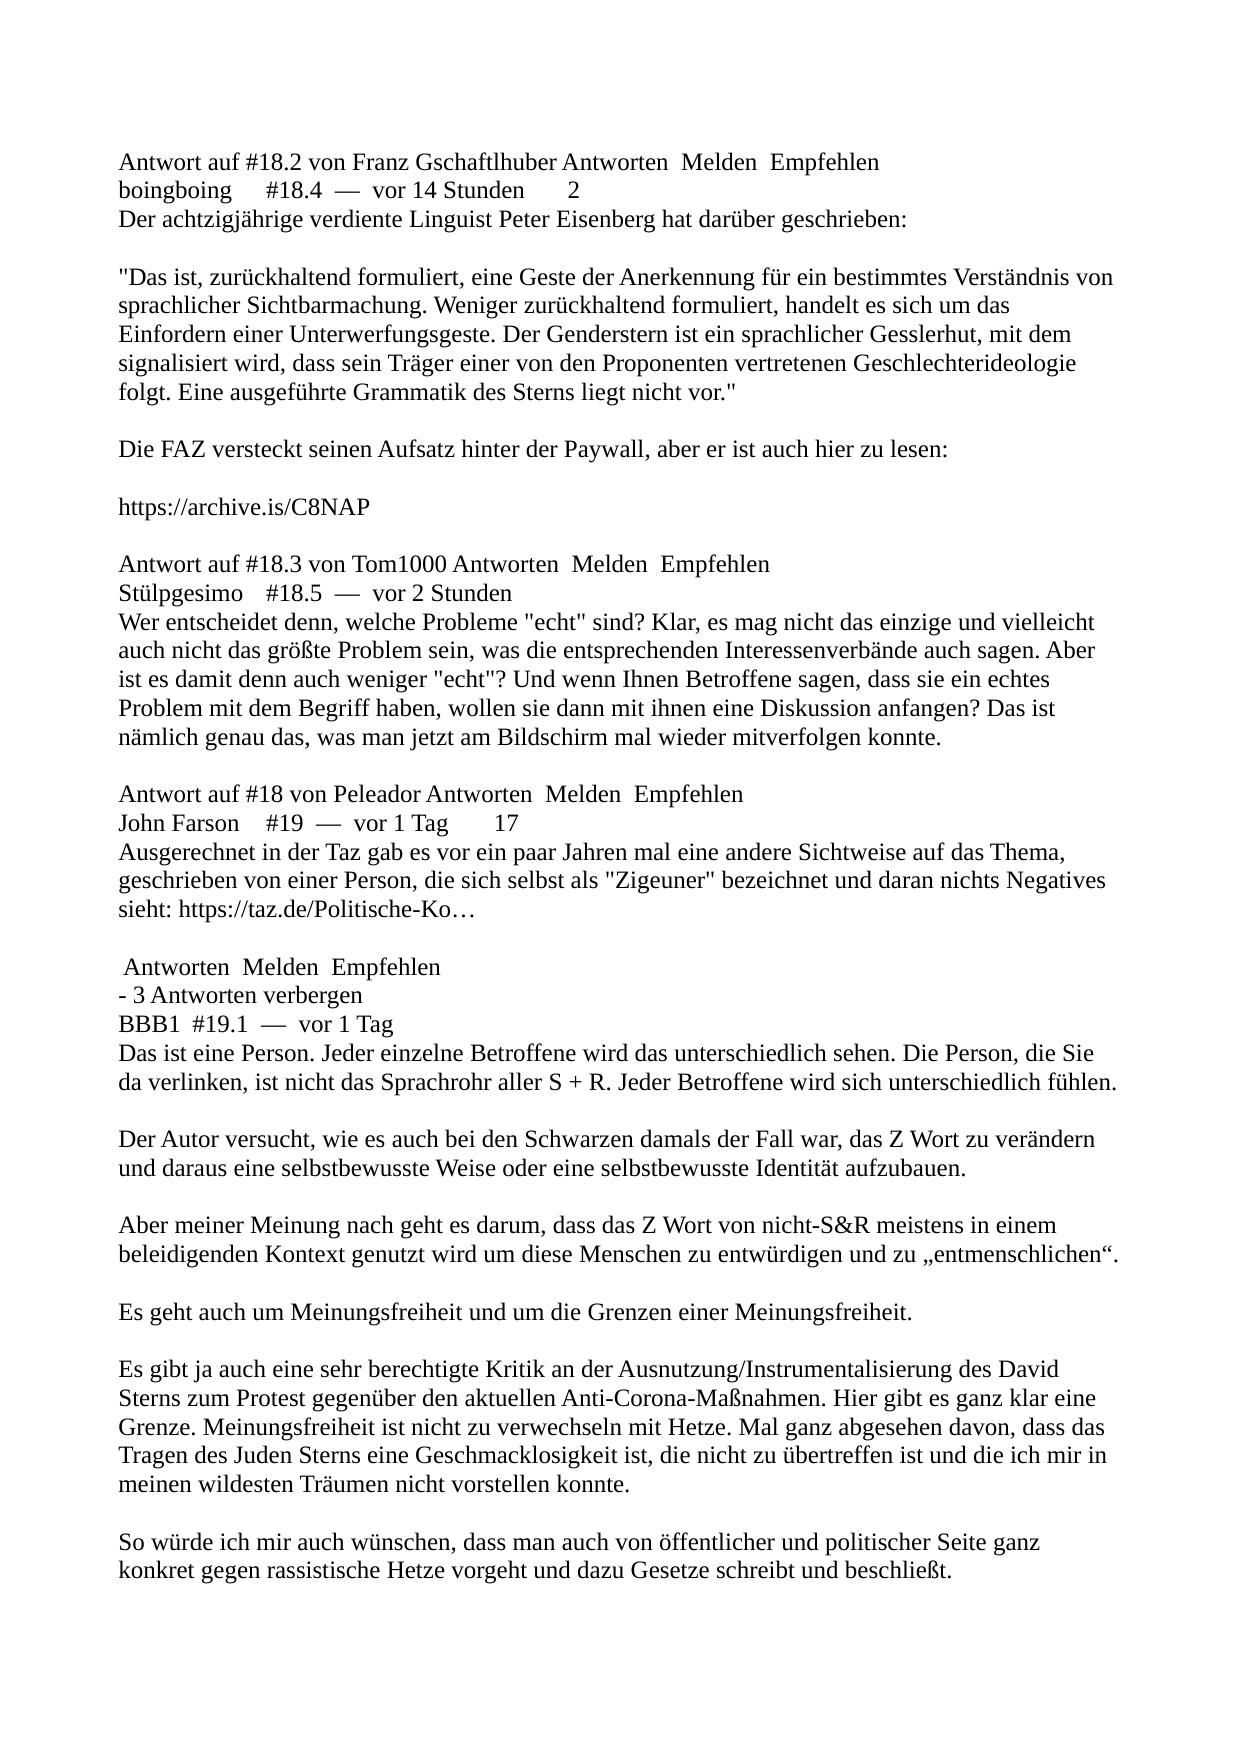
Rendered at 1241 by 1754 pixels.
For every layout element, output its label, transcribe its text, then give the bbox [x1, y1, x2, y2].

text Das ist eine Person. Jeder einzelne Betroffene wird das unterschiedlich sehen. Die Person, die Sie da verlinken, ist nicht das Sprachrohr aller S + R. Jeder Betroffene wird sich unterschiedlich fühlen. [118, 1038, 1122, 1096]
text Antworten Melden Empfehlen [118, 952, 1122, 981]
text Antwort auf #18.3 von Tom1000 Antworten Melden Empfehlen [118, 549, 1122, 578]
text Wer entscheidet denn, welche Probleme "echt" sind? Klar, es mag nicht das einzige und vielleicht auch nicht das größte Problem sein, was die entsprechenden Interessenverbände auch sagen. Aber ist es damit denn auch weniger "echt"? Und wenn Ihnen Betroffene sagen, dass sie ein echtes Problem mit dem Begriff haben, wollen sie dann mit ihnen eine Diskussion anfangen? Das ist nämlich genau das, was man jetzt am Bildschirm mal wieder mitverfolgen konnte. [118, 607, 1122, 751]
text Der Autor versucht, wie es auch bei den Schwarzen damals der Fall war, das Z Wort zu verändern und daraus eine selbstbewusste Weise oder eine selbstbewusste Identität aufzubauen. [118, 1124, 1122, 1182]
text Stülpgesimo #18.5 — vor 2 Stunden [118, 578, 1122, 607]
text Es gibt ja auch eine sehr berechtigte Kritik an der Ausnutzung/Instrumentalisierung des David Sterns zum Protest gegenüber den aktuellen Anti-Corona-Maßnahmen. Hier gibt es ganz klar eine Grenze. Meinungsfreiheit ist nicht zu verwechseln mit Hetze. Mal ganz abgesehen davon, dass das Tragen des Juden Sterns eine Geschmacklosigkeit ist, die nicht zu übertreffen ist und die ich mir in meinen wildesten Träumen nicht vorstellen konnte. [118, 1354, 1122, 1498]
text BBB1 #19.1 — vor 1 Tag [118, 1009, 1122, 1038]
text https://archive.is/C8NAP [118, 492, 1122, 521]
text - 3 Antworten verbergen [118, 981, 1122, 1009]
text Antwort auf #18.2 von Franz Gschaftlhuber Antworten Melden Empfehlen [118, 147, 1122, 176]
text Der achtzigjährige verdiente Linguist Peter Eisenberg hat darüber geschrieben: [118, 204, 1122, 233]
text Antwort auf #18 von Peleador Antworten Melden Empfehlen [118, 779, 1122, 808]
text Ausgerechnet in der Taz gab es vor ein paar Jahren mal eine andere Sichtweise auf das Thema, geschrieben von einer Person, die sich selbst als "Zigeuner" bezeichnet und daran nichts Negatives sieht: https://taz.de/Politische-Ko… [118, 837, 1122, 923]
text boingboing #18.4 — vor 14 Stunden 2 [118, 176, 1122, 204]
text "Das ist, zurückhaltend formuliert, eine Geste der Anerkennung für ein bestimmtes Verständnis von sprachlicher Sichtbarmachung. Weniger zurückhaltend formuliert, handelt es sich um das Einfordern einer Unterwerfungsgeste. Der Genderstern ist ein sprachlicher Gesslerhut, mit dem signalisiert wird, dass sein Träger einer von den Proponenten vertretenen Geschlechterideologie folgt. Eine ausgeführte Grammatik des Sterns liegt nicht vor." [118, 262, 1122, 406]
text So würde ich mir auch wünschen, dass man auch von öffentlicher und politischer Seite ganz konkret gegen rassistische Hetze vorgeht und dazu Gesetze schreibt und beschließt. [118, 1527, 1122, 1584]
text Es geht auch um Meinungsfreiheit und um die Grenzen einer Meinungsfreiheit. [118, 1297, 1122, 1326]
text John Farson #19 — vor 1 Tag 17 [118, 808, 1122, 837]
text Aber meiner Meinung nach geht es darum, dass das Z Wort von nicht-S&R meistens in einem beleidigenden Kontext genutzt wird um diese Menschen zu entwürdigen und zu „entmenschlichen“. [118, 1211, 1122, 1268]
text Die FAZ versteckt seinen Aufsatz hinter der Paywall, aber er ist auch hier zu lesen: [118, 434, 1122, 463]
